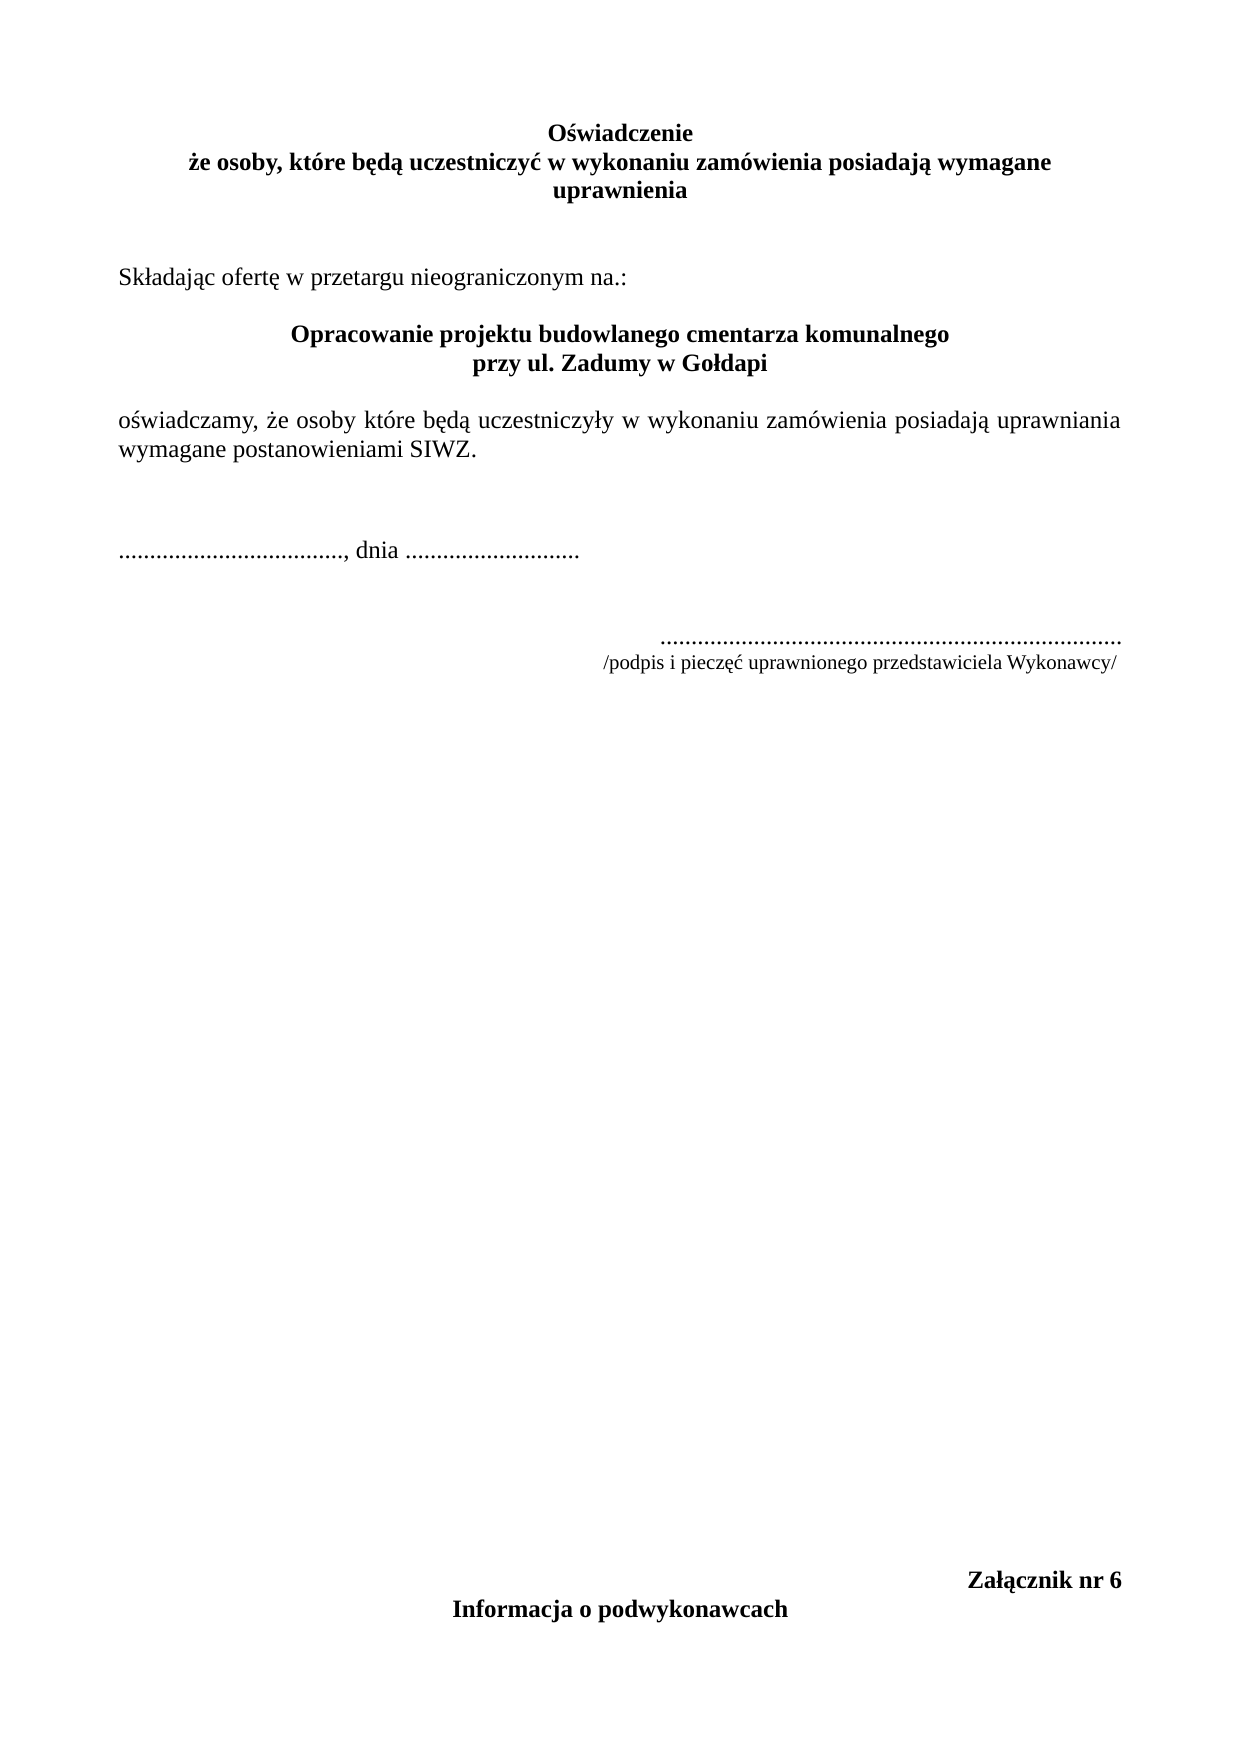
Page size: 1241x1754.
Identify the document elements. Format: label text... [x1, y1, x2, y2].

text Opracowanie projektu budowlanego cmentarza komunalnego [118, 319, 1122, 348]
text .......................................................................... [118, 621, 1122, 650]
text że osoby, które będą uczestniczyć w wykonaniu zamówienia posiadają wymagane uprawnienia [118, 147, 1122, 204]
text Składając ofertę w przetargu nieograniczonym na.: [118, 262, 1122, 291]
text Informacja o podwykonawcach [118, 1594, 1122, 1623]
text Załącznik nr 6 [118, 1565, 1122, 1594]
text /podpis i pieczęć uprawnionego przedstawiciela Wykonawcy/ [118, 650, 1122, 674]
text przy ul. Zadumy w Gołdapi [118, 348, 1122, 377]
text ...................................., dnia ............................ [118, 535, 1122, 564]
text Oświadczenie [118, 118, 1122, 147]
text oświadczamy, że osoby które będą uczestniczyły w wykonaniu zamówienia posiadają uprawniania wymagane postanowieniami SIWZ. [118, 406, 1122, 463]
